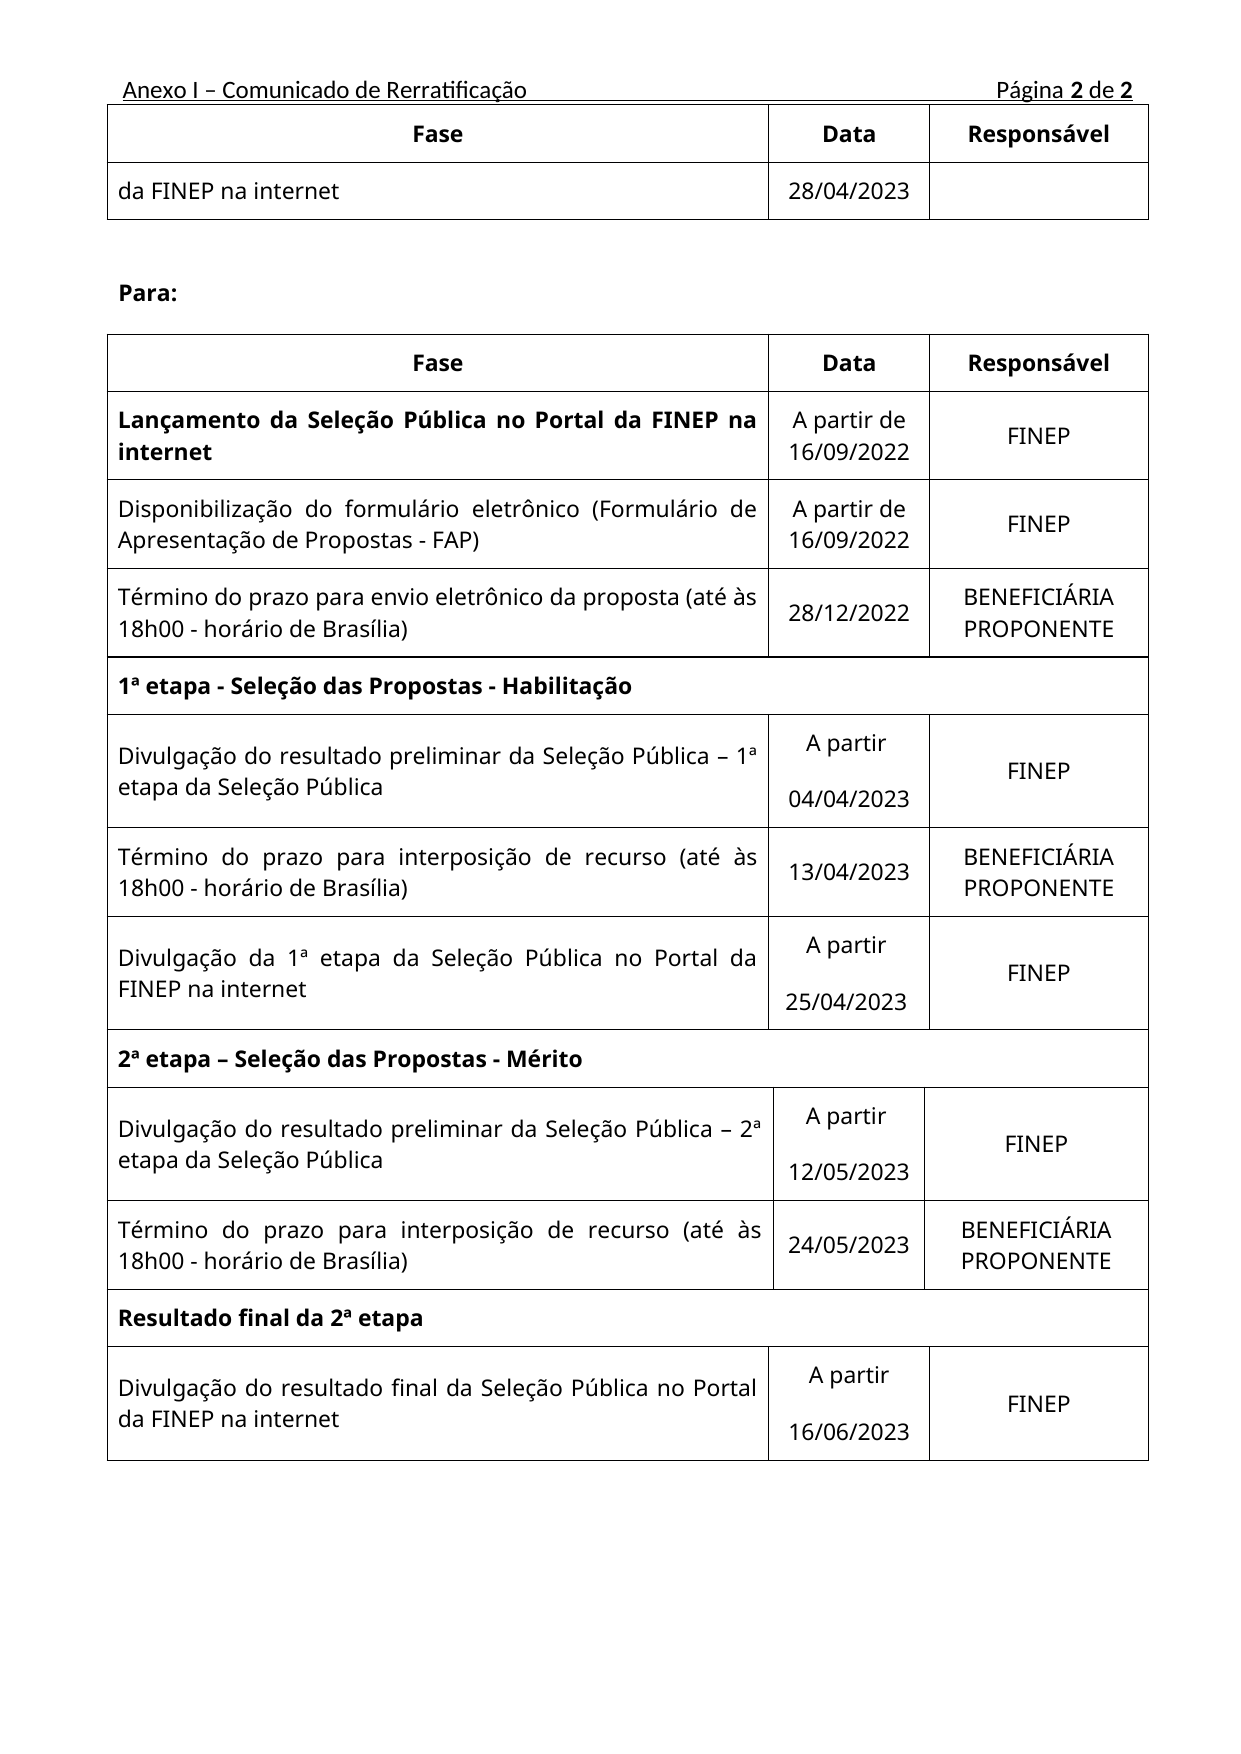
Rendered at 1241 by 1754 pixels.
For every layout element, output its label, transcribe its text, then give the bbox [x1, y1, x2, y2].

table_cell A partir de 16/09/2022 [769, 480, 929, 568]
table_cell BENEFICIÁRIA PROPONENTE [930, 828, 1148, 916]
table_cell Divulgação do resultado final da Seleção Pública no Portal da FINEP na internet [108, 1347, 768, 1459]
table_cell [769, 1030, 929, 1087]
table_cell Disponibilização do formulário eletrônico (Formulário de Apresentação de Propostas - FAP) [108, 480, 768, 568]
table_header Responsável [930, 335, 1148, 391]
table_cell 28/12/2022 [769, 569, 929, 656]
table_cell Término do prazo para interposição de recurso (até às 18h00 - horário de Brasília) [108, 1201, 773, 1289]
table_header Data [769, 105, 929, 162]
table_cell Divulgação da 1ª etapa da Seleção Pública no Portal da FINEP na internet [108, 917, 768, 1029]
table_cell A partir 04/04/2023 [769, 715, 929, 827]
table_cell FINEP [930, 715, 1148, 827]
table_cell A partir 16/06/2023 [769, 1347, 929, 1459]
table_cell [930, 163, 1148, 219]
table_header Responsável [930, 105, 1148, 162]
table_cell FINEP [925, 1088, 1148, 1200]
table_cell Divulgação do resultado preliminar da Seleção Pública – 1ª etapa da Seleção Pública [108, 715, 768, 827]
table_cell BENEFICIÁRIA PROPONENTE [930, 569, 1148, 656]
table_cell FINEP [930, 392, 1148, 479]
table_cell FINEP [930, 480, 1148, 568]
table_cell [769, 1290, 929, 1346]
table_cell Divulgação do resultado preliminar da Seleção Pública – 2ª etapa da Seleção Pública [108, 1088, 773, 1200]
table_cell Término do prazo para interposição de recurso (até às 18h00 - horário de Brasília) [108, 828, 768, 916]
table_cell Resultado final da 2ª etapa [108, 1290, 769, 1346]
table_header Fase [108, 335, 768, 391]
table_cell da FINEP na internet [108, 163, 768, 219]
table_cell [930, 1290, 1148, 1346]
table_cell 13/04/2023 [769, 828, 929, 916]
table_cell [930, 1030, 1148, 1087]
text Para: [118, 277, 1137, 308]
table_cell A partir 25/04/2023 [769, 917, 929, 1029]
table_cell FINEP [930, 1347, 1148, 1459]
table_cell BENEFICIÁRIA PROPONENTE [925, 1201, 1148, 1289]
table_cell A partir 12/05/2023 [774, 1088, 924, 1200]
table_cell 1ª etapa - Seleção das Propostas - Habilitação [108, 658, 769, 714]
table_cell Lançamento da Seleção Pública no Portal da FINEP na internet [108, 392, 768, 479]
table_cell Término do prazo para envio eletrônico da proposta (até às 18h00 - horário de Brasília) [108, 569, 768, 656]
table_cell FINEP [930, 917, 1148, 1029]
table_cell 24/05/2023 [774, 1201, 924, 1289]
table_cell 2ª etapa – Seleção das Propostas - Mérito [108, 1030, 769, 1087]
table_cell [930, 658, 1148, 714]
table_header Data [769, 335, 929, 391]
table_cell [769, 658, 929, 714]
table_header Fase [108, 105, 768, 162]
table_cell A partir de 16/09/2022 [769, 392, 929, 479]
table_cell 28/04/2023 [769, 163, 929, 219]
